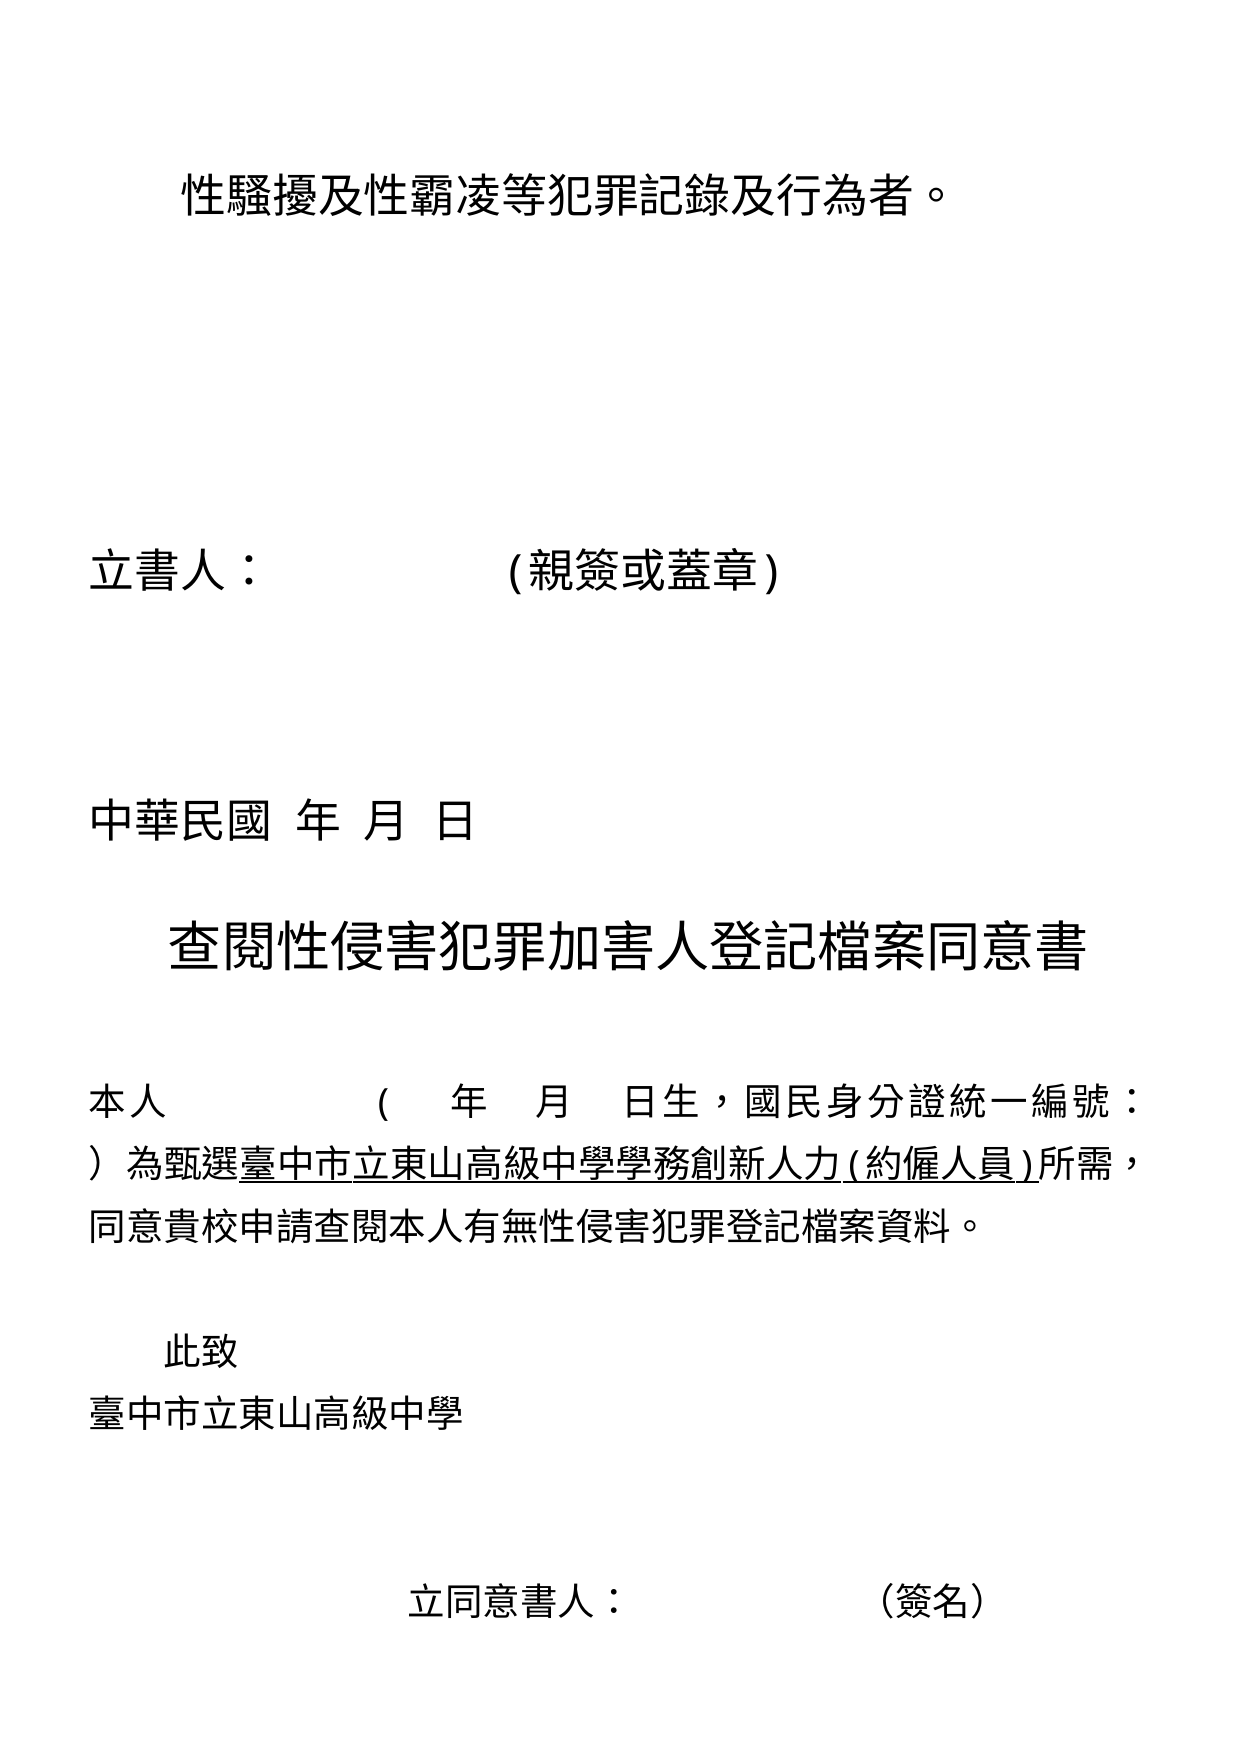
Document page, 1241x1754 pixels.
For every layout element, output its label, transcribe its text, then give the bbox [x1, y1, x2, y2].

text 立書人： (親簽或蓋章) [89, 494, 1060, 619]
text 此致 [89, 1307, 1152, 1369]
text 查閱性侵害犯罪加害人登記檔案同意書 [89, 869, 1168, 994]
text 中華民國 年 月 日 [89, 744, 1152, 869]
text 性騷擾及性霸凌等犯罪記錄及行為者。 [89, 119, 1152, 244]
text 立同意書人： （簽名） [89, 1557, 1152, 1619]
text 臺中市立東山高級中學 [89, 1369, 1152, 1432]
text 本人 ( 年 月 日生，國民身分證統一編號： ）為甄選臺中市立東山高級中學學務創新人力(約僱人員)所需，同意貴校申請查閱本人有無性侵害犯罪登記檔案資料。 [89, 1057, 1152, 1244]
